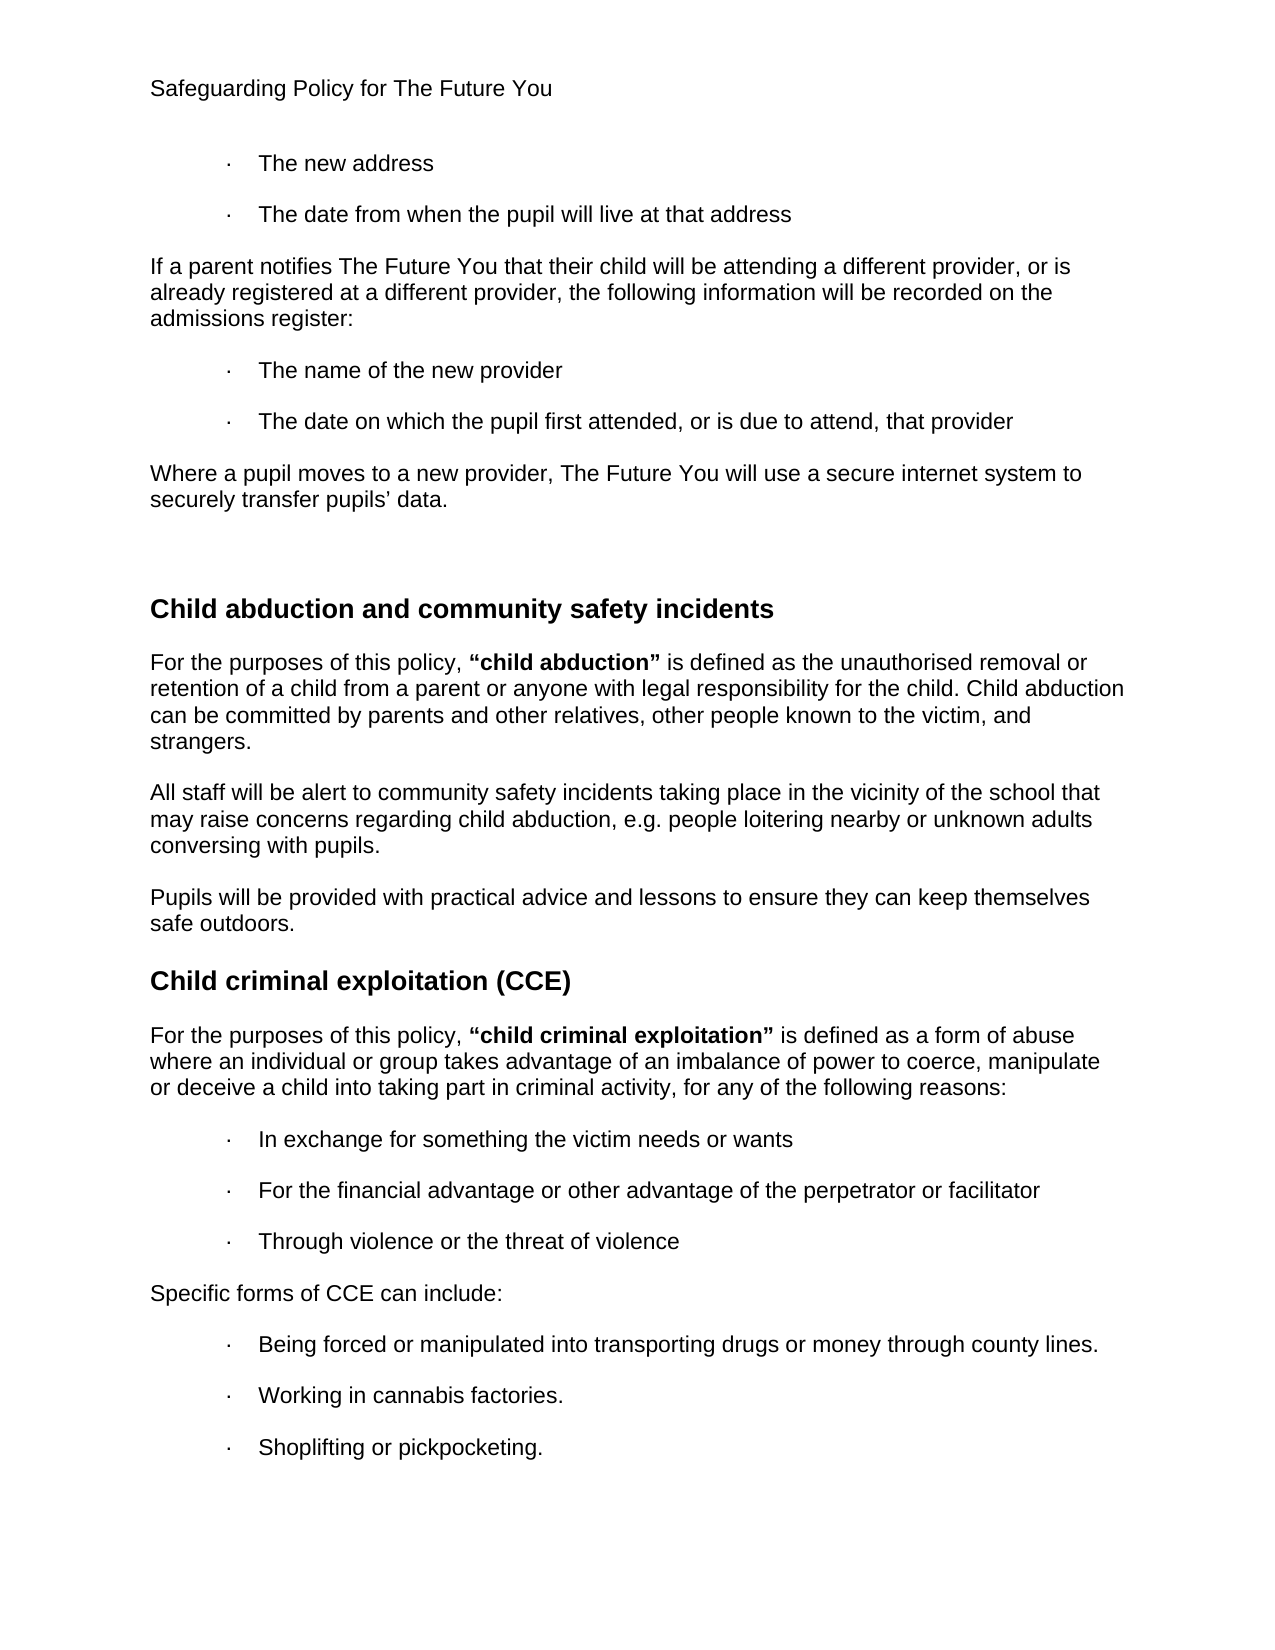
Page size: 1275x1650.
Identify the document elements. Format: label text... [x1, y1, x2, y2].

text For the purposes of this policy, “child abduction” is defined as the unauthorised removal or retention of a child from a parent or anyone with legal responsibility for the child. Child abduction can be committed by parents and other relatives, other people known to the victim, and strangers. [150, 649, 1125, 754]
subtitle Child abduction and community safety incidents [150, 593, 1125, 624]
text Where a pupil moves to a new provider, The Future You will use a secure internet system to securely transfer pupils’ data. [150, 459, 1125, 512]
subtitle Child criminal exploitation (CCE) [150, 965, 1125, 997]
text · Being forced or manipulated into transporting drugs or money through county lines. [225, 1331, 1125, 1357]
text · The date from when the pupil will live at that address [225, 201, 1125, 228]
text · In exchange for something the victim needs or wants [225, 1126, 1125, 1152]
text For the purposes of this policy, “child criminal exploitation” is defined as a form of abuse where an individual or group takes advantage of an imbalance of power to coerce, manipulate or deceive a child into taking part in criminal activity, for any of the following reasons: [150, 1022, 1125, 1101]
text · Working in cannabis factories. [225, 1382, 1125, 1409]
text Pupils will be provided with practical advice and lessons to ensure they can keep themselves safe outdoors. [150, 883, 1125, 936]
text Specific forms of CCE can include: [150, 1280, 1125, 1306]
text · The date on which the pupil first attended, or is due to attend, that provider [225, 408, 1125, 434]
text · The name of the new provider [225, 357, 1125, 383]
text · The new address [225, 150, 1125, 176]
text If a parent notifies The Future You that their child will be attending a different provider, or is already registered at a different provider, the following information will be recorded on the admissions register: [150, 253, 1125, 332]
text · Shoplifting or pickpocketing. [225, 1434, 1125, 1460]
text All staff will be alert to community safety incidents taking place in the vicinity of the school that may raise concerns regarding child abduction, e.g. people loitering nearby or unknown adults conversing with pupils. [150, 779, 1125, 858]
text · For the financial advantage or other advantage of the perpetrator or facilitator [225, 1177, 1125, 1203]
text · Through violence or the threat of violence [225, 1228, 1125, 1255]
